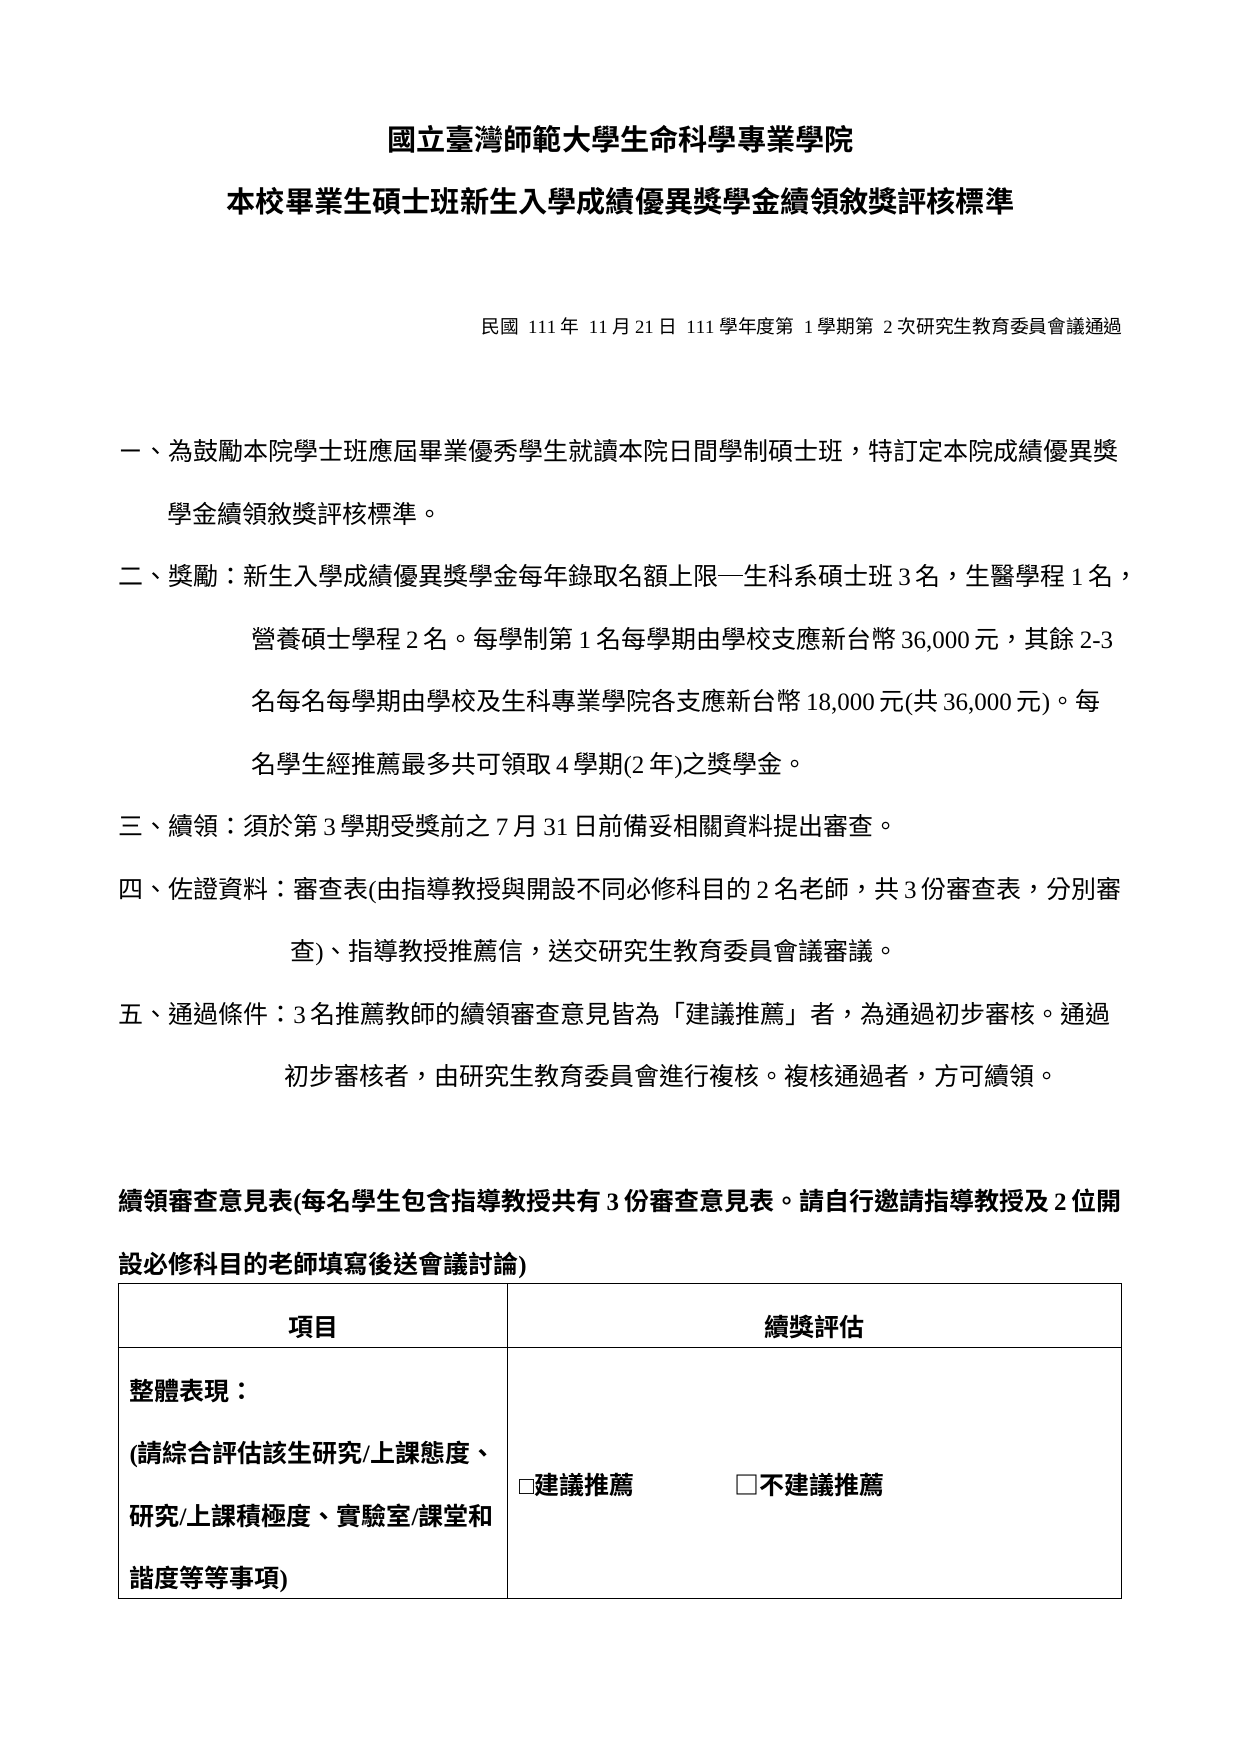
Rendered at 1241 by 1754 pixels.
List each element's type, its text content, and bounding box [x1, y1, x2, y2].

text 本校畢業生碩士班新生入學成績優異獎學金續領敘獎評核標準 [118, 158, 1122, 221]
table_cell 整體表現： (請綜合評估該生研究/上課態度、研究/上課積極度、實驗室/課堂和諧度等等事項) [119, 1348, 507, 1598]
text 續領審查意見表(每名學生包含指導教授共有3份審查意見表。請自行邀請指導教授及2位開設必修科目的老師填寫後送會議討論) [118, 1158, 1122, 1283]
table_cell □建議推薦 □不建議推薦 [508, 1348, 1121, 1598]
text 國立臺灣師範大學生命科學專業學院 [118, 96, 1122, 158]
table_header 續獎評估 [508, 1284, 1121, 1347]
text 三、續領：須於第3學期受獎前之7月31日前備妥相關資料提出審查。 [118, 783, 1122, 846]
text 二、獎勵：新生入學成績優異獎學金每年錄取名額上限─生科系碩士班3名，生醫學程1名，營養碩士學程2名。每學制第1名每學期由學校支應新台幣36,000元，其餘2-3名每名每學期由學校及生科專業學院各支應新台幣18,000元(共36,000元)。每名學生經推薦最多共可領取4學期(2年)之獎學金。 [118, 533, 1122, 783]
text ㄧ、為鼓勵本院學士班應屆畢業優秀學生就讀本院日間學制碩士班，特訂定本院成績優異獎學金續領敘獎評核標準。 [118, 408, 1122, 533]
text 四、佐證資料：審查表(由指導教授與開設不同必修科目的2名老師，共3份審查表，分別審查)、指導教授推薦信，送交研究生教育委員會議審議。 [118, 846, 1122, 971]
text 民國 111 年 11 月21 日 111 學年度第 1 學期第 2 次研究生教育委員會議通過 [118, 283, 1122, 346]
table_header 項目 [119, 1284, 507, 1347]
text 五、通過條件：3名推薦教師的續領審查意見皆為「建議推薦」者，為通過初步審核。通過初步審核者，由研究生教育委員會進行複核。複核通過者，方可續領。 [118, 971, 1122, 1096]
